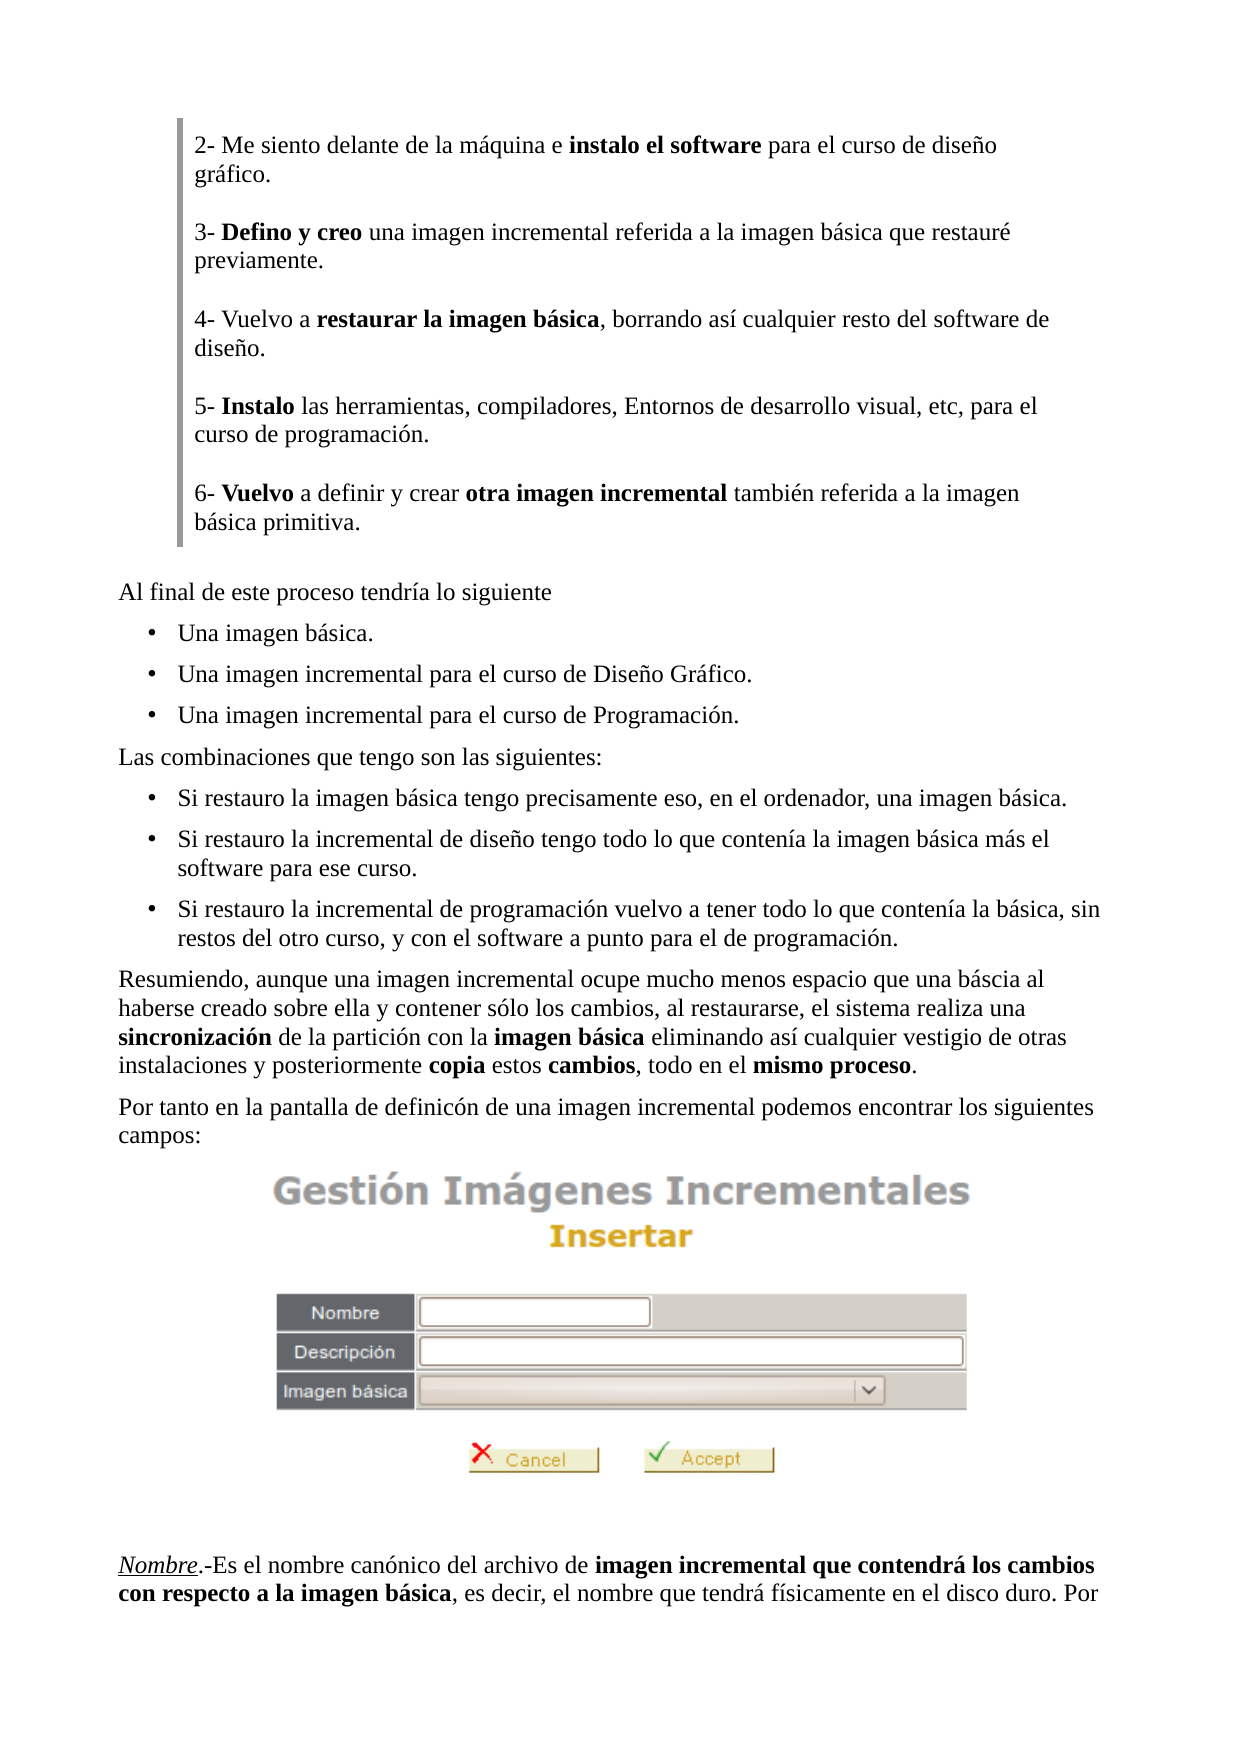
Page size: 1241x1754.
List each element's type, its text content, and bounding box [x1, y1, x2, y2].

list Si restauro la incremental de programación vuelvo a tener todo lo que contenía la básica, sin restos del otro curso, y con el software a punto para el de programación. [148, 894, 1122, 952]
text 4- Vuelvo a restaurar la imagen básica, borrando así cualquier resto del software de diseño. [183, 292, 1063, 361]
text Resumiendo, aunque una imagen incremental ocupe mucho menos espacio que una báscia al haberse creado sobre ella y contener sólo los cambios, al restaurarse, el sistema realiza una sincronización de la partición con la imagen básica eliminando así cualquier vestigio de otras instalaciones y posteriormente copia estos cambios, todo en el mismo proceso. [118, 964, 1122, 1079]
text 5- Instalo las herramientas, compiladores, Entornos de desarrollo visual, etc, para el curso de programación. [183, 379, 1063, 448]
list Una imagen básica. [148, 618, 1122, 647]
list Una imagen incremental para el curso de Diseño Gráfico. [148, 659, 1122, 688]
text Nombre.-Es el nombre canónico del archivo de imagen incremental que contendrá los cambios con respecto a la imagen básica, es decir, el nombre que tendrá físicamente en el disco duro. Por [118, 1550, 1122, 1607]
text 2- Me siento delante de la máquina e instalo el software para el curso de diseño gráfico. [183, 118, 1063, 187]
text 6- Vuelvo a definir y crear otra imagen incremental también referida a la imagen básica primitiva. [183, 466, 1063, 547]
text Las combinaciones que tengo son las siguientes: [118, 742, 1122, 770]
list Si restauro la incremental de diseño tengo todo lo que contenía la imagen básica más el software para ese curso. [148, 824, 1122, 882]
text 3- Defino y creo una imagen incremental referida a la imagen básica que restauré previamente. [183, 205, 1063, 274]
text Por tanto en la pantalla de definicón de una imagen incremental podemos encontrar los siguientes campos: [118, 1092, 1122, 1149]
list Una imagen incremental para el curso de Programación. [148, 700, 1122, 729]
list Si restauro la imagen básica tengo precisamente eso, en el ordenador, una imagen básica. [148, 783, 1122, 812]
text Al final de este proceso tendría lo siguiente [118, 577, 1122, 605]
